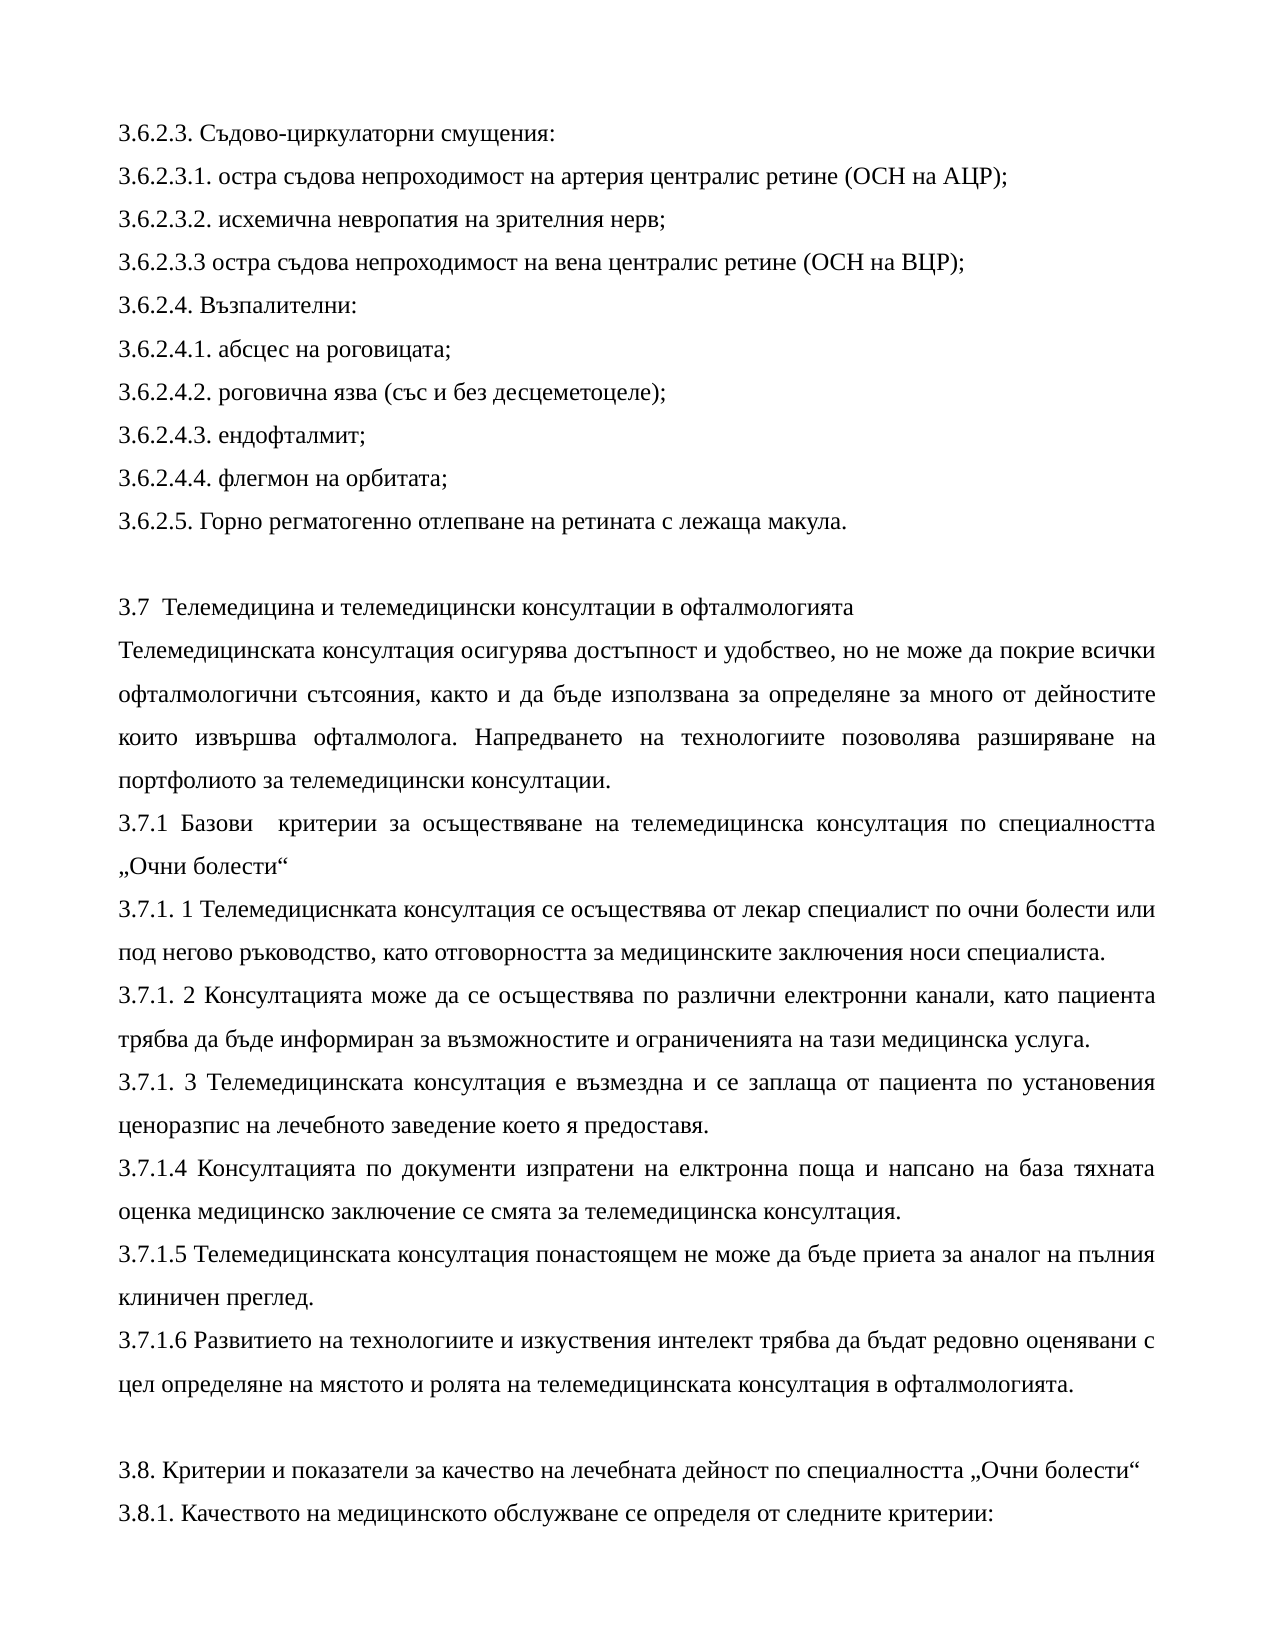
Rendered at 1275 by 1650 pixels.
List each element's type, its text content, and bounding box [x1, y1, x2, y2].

text 3.7.1. 2 Консултацията може да се осъществява по различни електронни канали, като пациента трябва да бъде информиран за възможностите и ограниченията на тази медицинска услуга. [118, 981, 1157, 1052]
text 3.7.1. 3 Телемедицинската консултация е възмездна и се заплаща от пациента по установения ценоразпис на лечебното заведение което я предоставя. [118, 1067, 1157, 1139]
text 3.6.2.3.1. остра съдова непроходимост на артерия централис ретине (ОСН на АЦР); [118, 161, 1157, 190]
text 3.7.1.4 Консултацията по документи изпратени на елктронна поща и напсано на база тяхната оценка медицинско заключение се смята за телемедицинска консултация. [118, 1153, 1157, 1225]
text Телемедицинската консултация осигурява достъпност и удобствео, но не може да покрие всички офталмологични сътсояния, както и да бъде използвана за определяне за много от дейностите които извършва офталмолога. Напредването на технологиите позоволява разширяване на портфолиото за телемедицински консултации. [118, 636, 1157, 794]
text 3.6.2.3. Съдово-циркулаторни смущения: [118, 118, 1157, 147]
text 3.6.2.4.3. ендофталмит; [118, 420, 1157, 449]
text 3.6.2.4. Възпалителни: [118, 291, 1157, 319]
text 3.8. Критерии и показатели за качество на лечебната дейност по специалността „Очни болести“ [118, 1455, 1157, 1484]
text 3.8.1. Качеството на медицинското обслужване се определя от следните критерии: [118, 1498, 1157, 1527]
text 3.6.2.4.1. абсцес на роговицата; [118, 334, 1157, 362]
text 3.6.2.3.3 остра съдова непроходимост на вена централис ретине (ОСН на ВЦР); [118, 247, 1157, 276]
text 3.7 Телемедицина и телемедицински консултации в офталмологията [118, 592, 1157, 621]
text 3.6.2.4.2. роговична язва (със и без десцеметоцеле); [118, 377, 1157, 406]
text 3.7.1.5 Телемедицинската консултация понастоящем не може да бъде приета за аналог на пълния клиничен преглед. [118, 1239, 1157, 1311]
text 3.6.2.4.4. флегмон на орбитата; [118, 463, 1157, 492]
text 3.7.1.6 Развитието на технологиите и изкуствения интелект трябва да бъдат редовно оценявани с цел определяне на мястото и ролята на телемедицинската консултация в офталмологията. [118, 1326, 1157, 1397]
text 3.7.1 Базови критерии за осъществяване на телемедицинска консултация по специалността „Очни болести“ [118, 808, 1157, 880]
text 3.6.2.3.2. исхемична невропатия на зрителния нерв; [118, 204, 1157, 233]
text 3.6.2.5. Горно регматогенно отлепване на ретината с лежаща макула. [118, 506, 1157, 535]
text 3.7.1. 1 Телемедициснката консултация се осъществява от лекар специалист по очни болести или под негово ръководство, като отговорността за медицинските заключения носи специалиста. [118, 894, 1157, 966]
